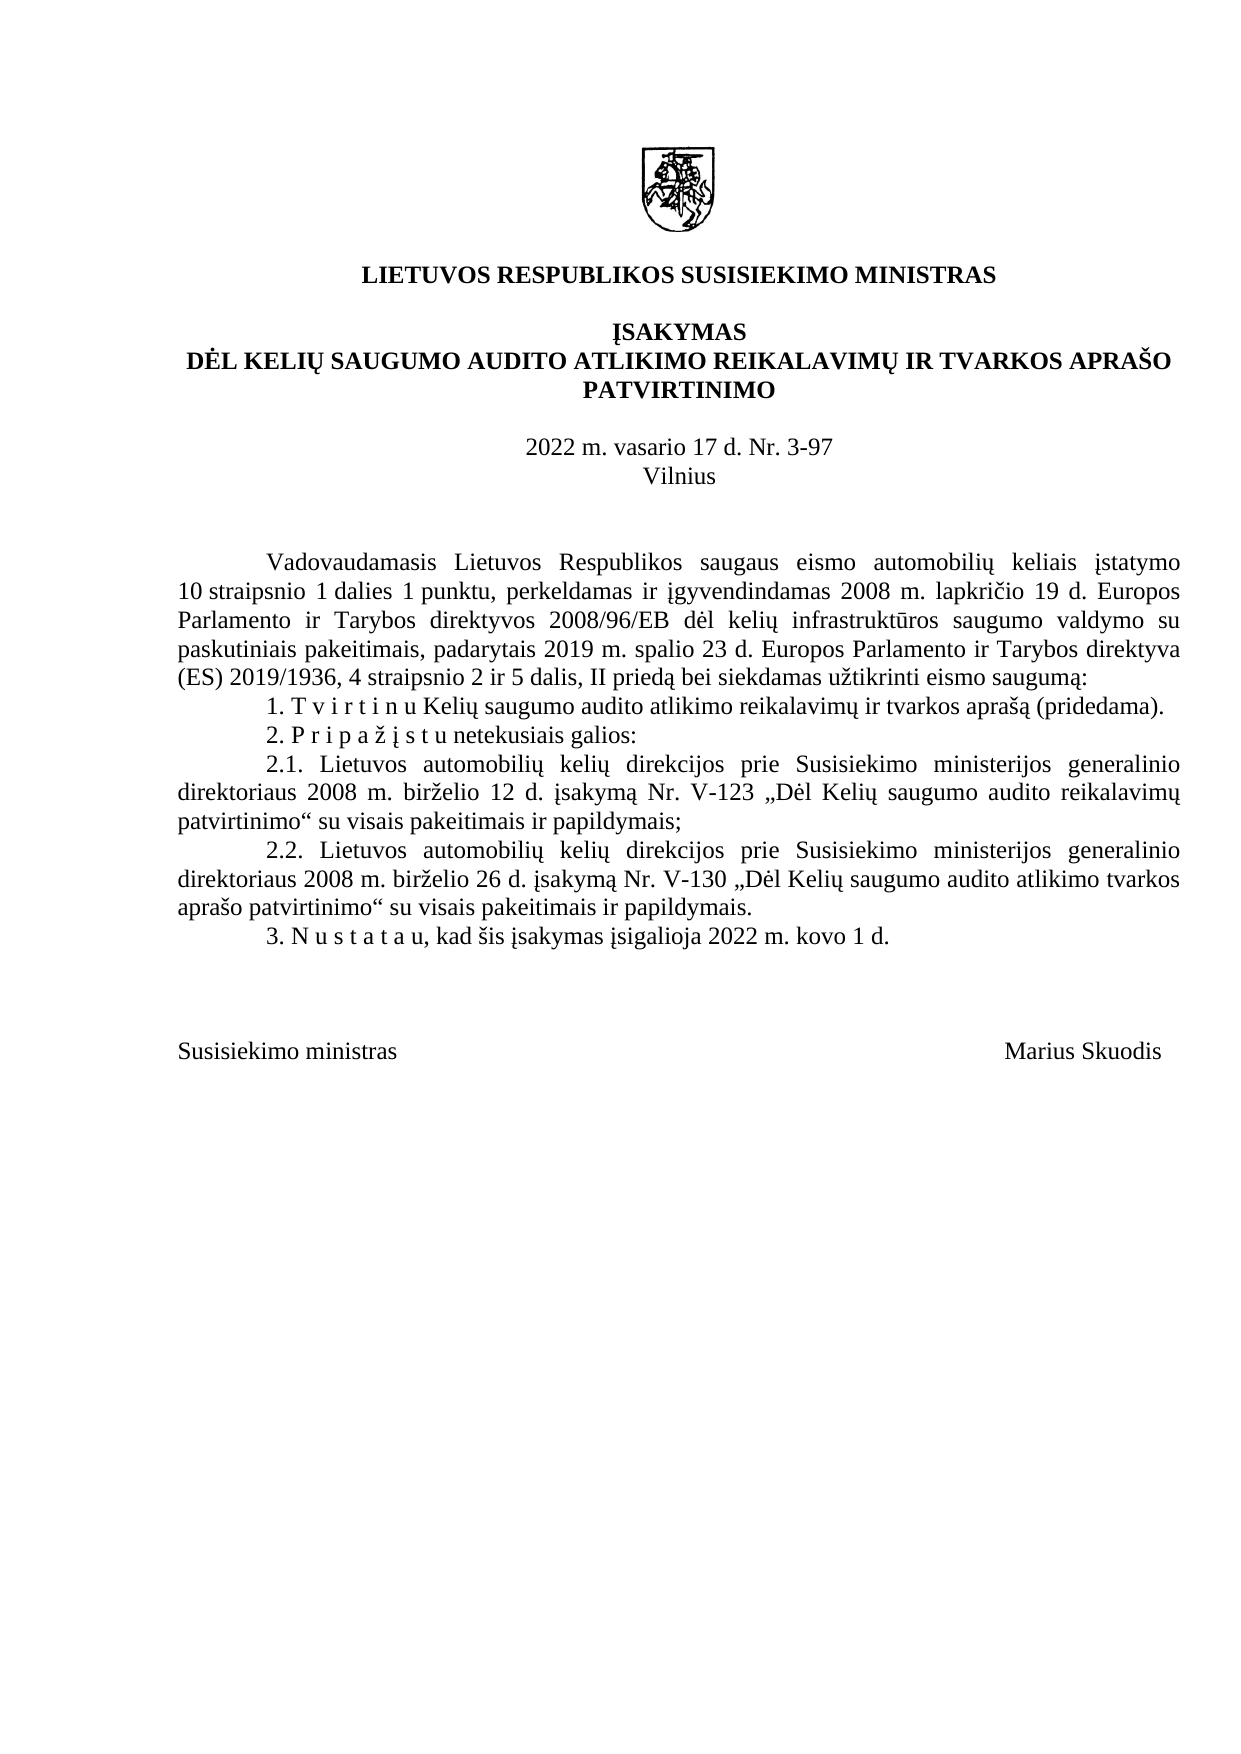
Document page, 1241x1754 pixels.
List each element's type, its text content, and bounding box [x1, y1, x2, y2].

text Susisiekimo ministras Marius Skuodis [177, 1036, 1181, 1065]
text 3. N u s t a t a u, kad šis įsakymas įsigalioja 2022 m. kovo 1 d. [177, 921, 1181, 950]
text 2.1. Lietuvos automobilių kelių direkcijos prie Susisiekimo ministerijos generalinio direktoriaus 2008 m. birželio 12 d. įsakymą Nr. V-123 „Dėl Kelių saugumo audito reikalavimų patvirtinimo“ su visais pakeitimais ir papildymais; [177, 749, 1181, 835]
text 2022 m. vasario 17 d. Nr. 3-97 [177, 432, 1181, 461]
text DĖL KELIŲ SAUGUMO AUDITO ATLIKIMO REIKALAVIMŲ IR TVARKOS APRAŠO PATVIRTINIMO [177, 346, 1181, 404]
text 1. T v i r t i n u Kelių saugumo audito atlikimo reikalavimų ir tvarkos aprašą (pridedama). [177, 691, 1181, 720]
text Vadovaudamasis Lietuvos Respublikos saugaus eismo automobilių keliais įstatymo 10 straipsnio 1 dalies 1 punktu, perkeldamas ir įgyvendindamas 2008 m. lapkričio 19 d. Europos Parlamento ir Tarybos direktyvos 2008/96/EB dėl kelių infrastruktūros saugumo valdymo su paskutiniais pakeitimais, padarytais 2019 m. spalio 23 d. Europos Parlamento ir Tarybos direktyva (ES) 2019/1936, 4 straipsnio 2 ir 5 dalis, II priedą bei siekdamas užtikrinti eismo saugumą: [177, 547, 1181, 691]
text 2.2. Lietuvos automobilių kelių direkcijos prie Susisiekimo ministerijos generalinio direktoriaus 2008 m. birželio 26 d. įsakymą Nr. V-130 „Dėl Kelių saugumo audito atlikimo tvarkos aprašo patvirtinimo“ su visais pakeitimais ir papildymais. [177, 835, 1181, 921]
text LIETUVOS RESPUBLIKOS SUSISIEKIMO MINISTRAS [177, 260, 1181, 289]
text 2. P r i p a ž į s t u netekusiais galios: [177, 720, 1181, 749]
text ĮSAKYMAS [177, 317, 1181, 346]
text Vilnius [177, 461, 1181, 490]
